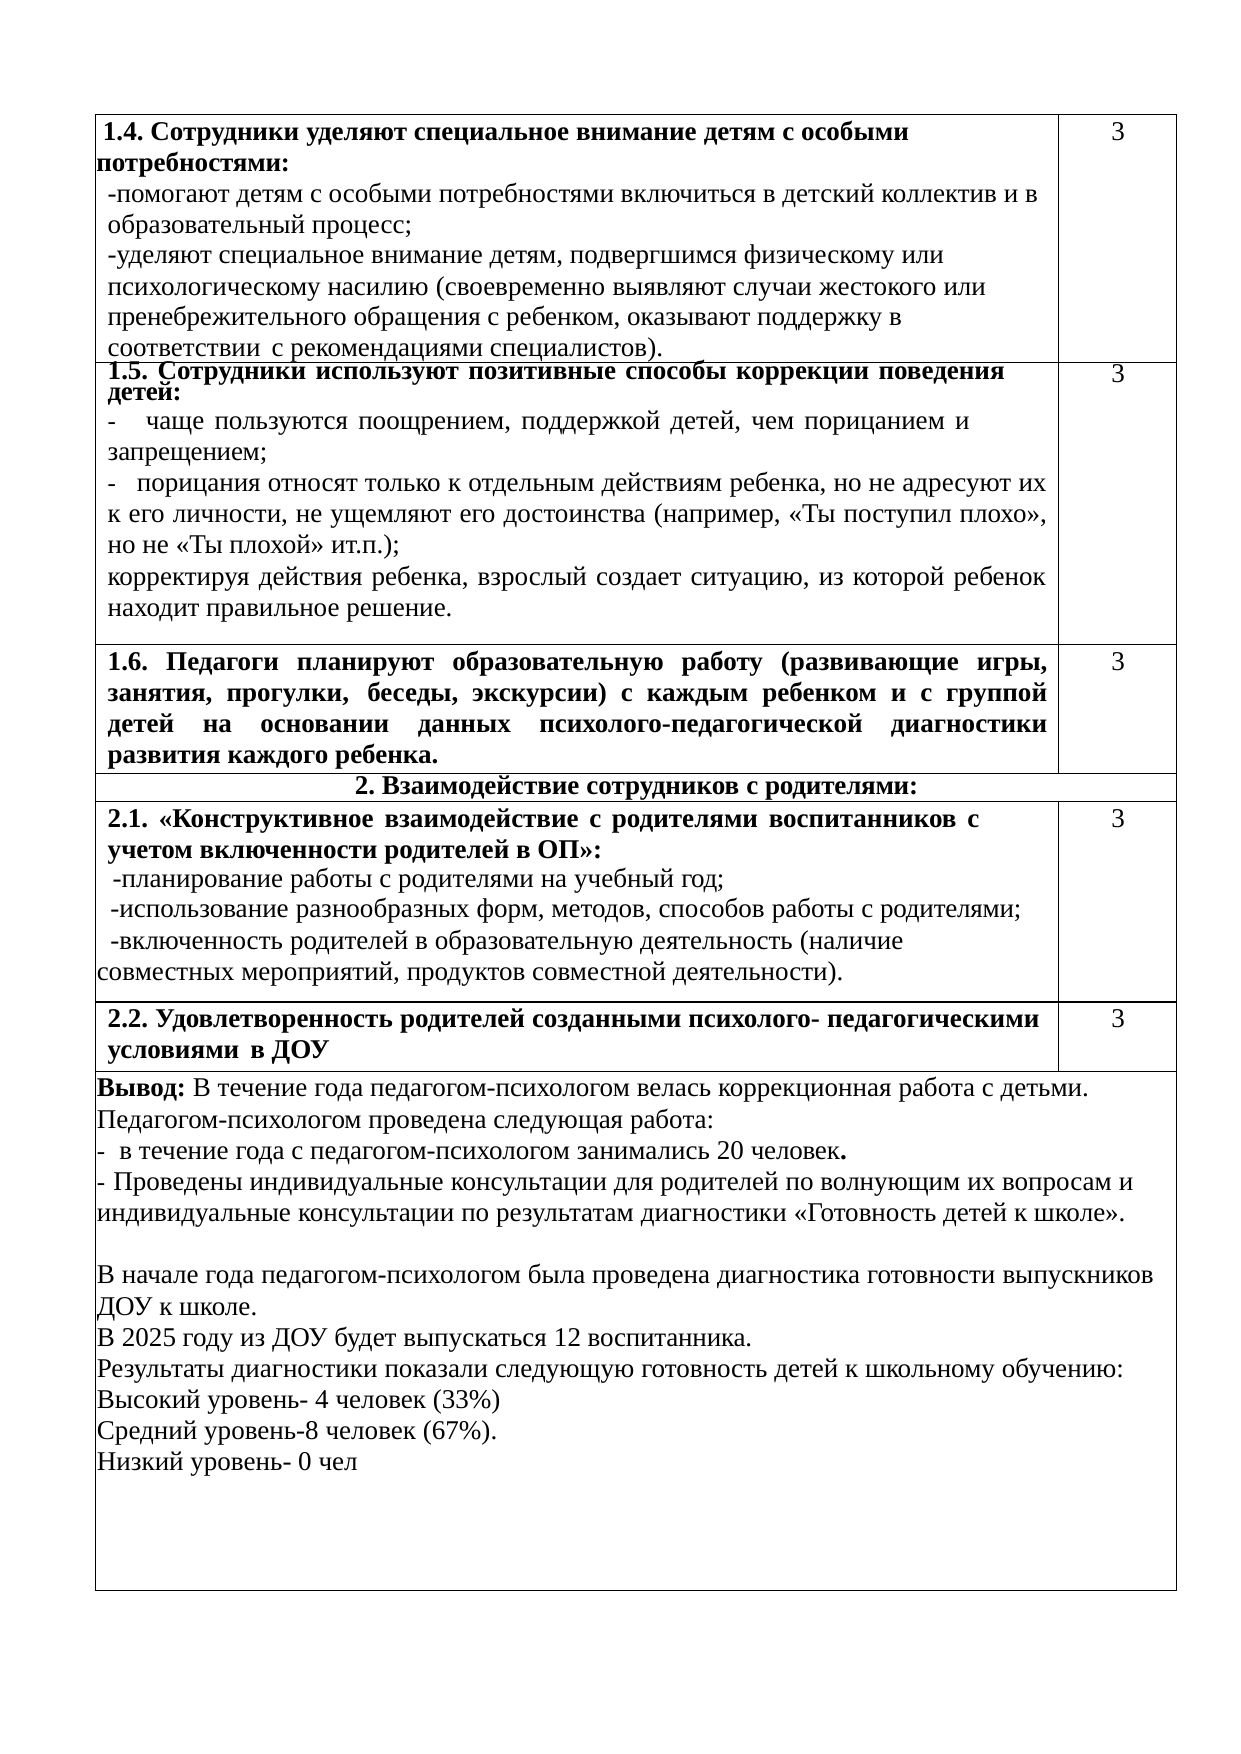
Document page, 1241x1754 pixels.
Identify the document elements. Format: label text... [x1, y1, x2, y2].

table_cell 3 [1059, 802, 1176, 1001]
table_header 1.4. Сотрудники уделяют специальное внимание детям с особыми потребностями: -помогают детям с особыми потребностями включиться в детский коллектив и в образовательный процесс; -уделяют специальное внимание детям, подвергшимся физическому или психологическому насилию (своевременно выявляют случаи жестокого или пренебрежительного обращения с ребенком, оказывают поддержку в соответствии с рекомендациями специалистов). [96, 115, 1058, 362]
table_cell 2.2. Удовлетворенность родителей созданными психолого- педагогическими условиями в ДОУ [96, 1003, 1058, 1071]
table_header 3 [1059, 115, 1176, 362]
table_cell 1.5. Сотрудники используют позитивные способы коррекции поведения детей: чаще пользуются поощрением, поддержкой детей, чем порицанием и запрещением; порицания относят только к отдельным действиям ребенка, но не адресуют их к его личности, не ущемляют его достоинства (например, «Ты поступил плохо», но не «Ты плохой» ит.п.); корректируя действия ребенка, взрослый создает ситуацию, из которой ребенок находит правильное решение. [96, 363, 1058, 644]
table_cell Вывод: В течение года педагогом-психологом велась коррекционная работа с детьми. Педагогом-психологом проведена следующая работа: в течение года с педагогом-психологом занимались 20 человек. Проведены индивидуальные консультации для родителей по волнующим их вопросам и индивидуальные консультации по результатам диагностики «Готовность детей к школе». В начале года педагогом-психологом была проведена диагностика готовности выпускников ДОУ к школе. В 2025 году из ДОУ будет выпускаться 12 воспитанника. Результаты диагностики показали следующую готовность детей к школьному обучению: Высокий уровень- 4 человек (33%) Средний уровень-8 человек (67%). Низкий уровень- 0 чел [96, 1072, 1176, 1590]
table_cell 3 [1059, 363, 1176, 644]
table_cell 2. Взаимодействие сотрудников с родителями: [96, 774, 1176, 801]
table_cell 2.1. «Конструктивное взаимодействие с родителями воспитанников с учетом включенности родителей в ОП»: -планирование работы с родителями на учебный год; -использование разнообразных форм, методов, способов работы с родителями; -включенность родителей в образовательную деятельность (наличие совместных мероприятий, продуктов совместной деятельности). [96, 802, 1058, 1001]
table_cell 3 [1059, 1003, 1176, 1071]
table_cell 1.6. Педагоги планируют образовательную работу (развивающие игры, занятия, прогулки, беседы, экскурсии) с каждым ребенком и с группой детей на основании данных психолого-педагогической диагностики развития каждого ребенка. [96, 645, 1058, 772]
table_cell 3 [1059, 645, 1176, 772]
